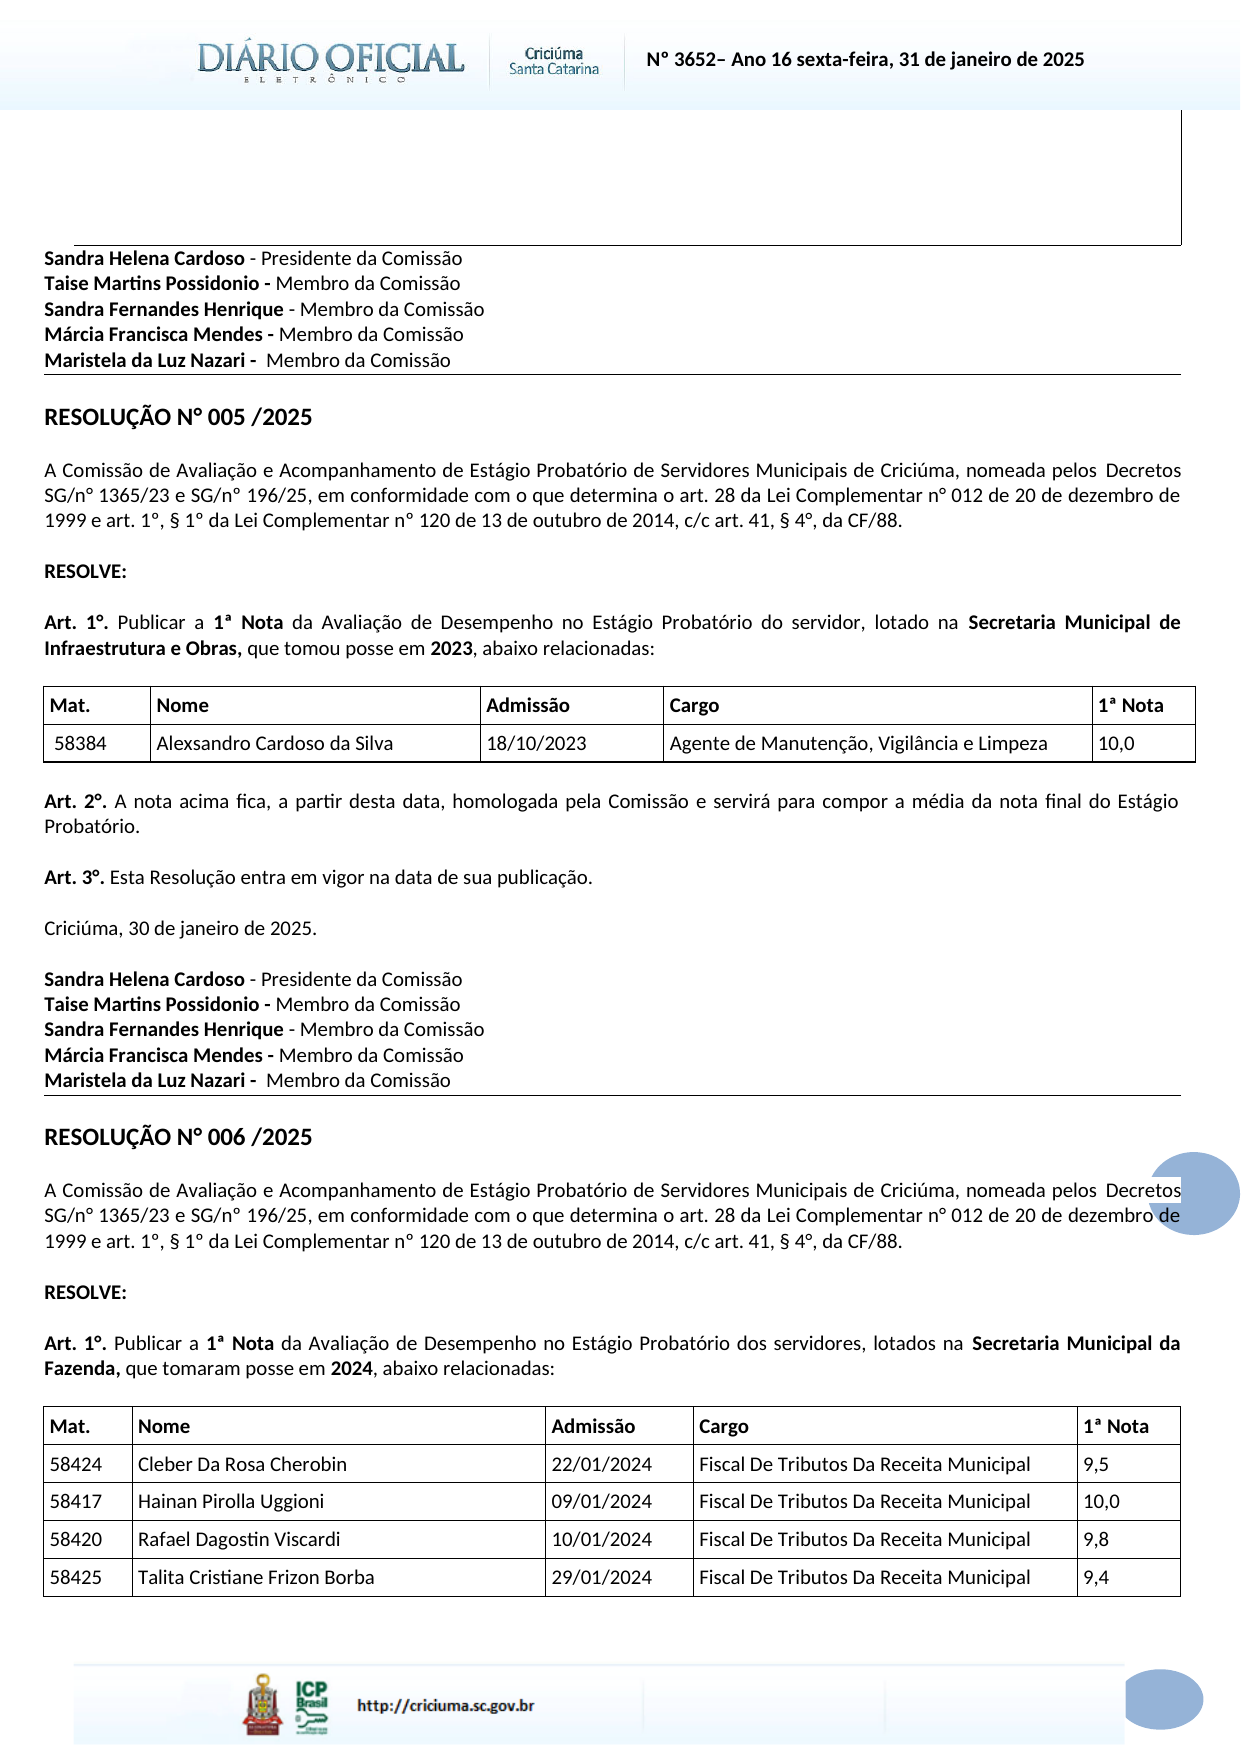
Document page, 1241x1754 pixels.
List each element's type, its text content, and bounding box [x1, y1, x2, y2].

text Márcia Francisca Mendes - Membro da Comissão [44, 321, 1181, 347]
text RESOLUÇÃO N° 005 /2025 [44, 401, 1181, 431]
text Taise Martins Possidonio - Membro da Comissão [44, 991, 1181, 1017]
text Sandra Helena Cardoso - Presidente da Comissão [44, 245, 1181, 271]
table_cell Fiscal De Tributos Da Receita Municipal [694, 1521, 1077, 1558]
table_cell 9,5 [1078, 1445, 1180, 1482]
table_cell 22/01/2024 [546, 1445, 693, 1482]
table_header Mat. [44, 1407, 132, 1444]
table_cell 58384 [44, 725, 150, 761]
table_cell Fiscal De Tributos Da Receita Municipal [694, 1559, 1077, 1596]
table_header Admissão [481, 687, 663, 723]
text RESOLVE: [44, 558, 1181, 584]
table_cell 9,8 [1078, 1521, 1180, 1558]
table_cell Alexsandro Cardoso da Silva [151, 725, 480, 761]
table_header 1ª Nota [1093, 687, 1195, 723]
table_cell Hainan Pirolla Uggioni [133, 1483, 545, 1520]
table_cell 10,0 [1078, 1483, 1180, 1520]
table_cell 09/01/2024 [546, 1483, 693, 1520]
text Sandra Helena Cardoso - Presidente da Comissão [44, 966, 1181, 991]
text Art. 1°. Publicar a 1ª Nota da Avaliação de Desempenho no Estágio Probatório do servidor, lotado na Secretaria Municipal de Infraestrutura e Obras, que tomou posse em 2023, abaixo relacionadas: [44, 609, 1181, 660]
table_cell 18/10/2023 [481, 725, 663, 761]
table_cell 58424 [44, 1445, 132, 1482]
text RESOLUÇÃO N° 006 /2025 [44, 1121, 1181, 1152]
table_cell Fiscal De Tributos Da Receita Municipal [694, 1445, 1077, 1482]
table_cell 58420 [44, 1521, 132, 1558]
table_header Mat. [44, 687, 150, 723]
table_header Cargo [694, 1407, 1077, 1444]
table_cell Agente de Manutenção, Vigilância e Limpeza [664, 725, 1092, 761]
table_cell 10,0 [1093, 725, 1195, 761]
text Taise Martins Possidonio - Membro da Comissão [44, 271, 1181, 296]
table_cell 58425 [44, 1559, 132, 1596]
text Maristela da Luz Nazari - Membro da Comissão [44, 347, 1181, 374]
table_cell 9,4 [1078, 1559, 1180, 1596]
text Art. 2°. A nota acima fica, a partir desta data, homologada pela Comissão e servirá para compor a média da nota final do Estágio Probatório. [44, 788, 1181, 839]
table_header 1ª Nota [1078, 1407, 1180, 1444]
text Art. 1°. Publicar a 1ª Nota da Avaliação de Desempenho no Estágio Probatório dos servidores, lotados na Secretaria Municipal da Fazenda, que tomaram posse em 2024, abaixo relacionadas: [44, 1330, 1181, 1381]
table_header Nome [133, 1407, 545, 1444]
text Art. 3°. Esta Resolução entra em vigor na data de sua publicação. [44, 864, 1181, 889]
text Maristela da Luz Nazari - Membro da Comissão [44, 1067, 1181, 1095]
table_header Admissão [546, 1407, 693, 1444]
table_cell 10/01/2024 [546, 1521, 693, 1558]
text A Comissão de Avaliação e Acompanhamento de Estágio Probatório de Servidores Municipais de Criciúma, nomeada pelos Decretos SG/n° 1365/23 e SG/nº 196/25, em conformidade com o que determina o art. 28 da Lei Complementar n° 012 de 20 de dezembro de 1999 e art. 1º, § 1º da Lei Complementar nº 120 de 13 de outubro de 2014, c/c art. 41, § 4°, da CF/88. [44, 1177, 1181, 1253]
text Criciúma, 30 de janeiro de 2025. [44, 915, 1181, 940]
table_header Cargo [664, 687, 1092, 723]
table_cell 29/01/2024 [546, 1559, 693, 1596]
text Márcia Francisca Mendes - Membro da Comissão [44, 1042, 1181, 1067]
text Sandra Fernandes Henrique - Membro da Comissão [44, 296, 1181, 321]
table_cell Fiscal De Tributos Da Receita Municipal [694, 1483, 1077, 1520]
table_cell Cleber Da Rosa Cherobin [133, 1445, 545, 1482]
table_header Nome [151, 687, 480, 723]
table_cell Rafael Dagostin Viscardi [133, 1521, 545, 1558]
text A Comissão de Avaliação e Acompanhamento de Estágio Probatório de Servidores Municipais de Criciúma, nomeada pelos Decretos SG/n° 1365/23 e SG/nº 196/25, em conformidade com o que determina o art. 28 da Lei Complementar n° 012 de 20 de dezembro de 1999 e art. 1º, § 1º da Lei Complementar nº 120 de 13 de outubro de 2014, c/c art. 41, § 4°, da CF/88. [44, 457, 1181, 533]
text RESOLVE: [44, 1279, 1181, 1304]
table_cell Talita Cristiane Frizon Borba [133, 1559, 545, 1596]
table_cell 58417 [44, 1483, 132, 1520]
text Sandra Fernandes Henrique - Membro da Comissão [44, 1017, 1181, 1042]
